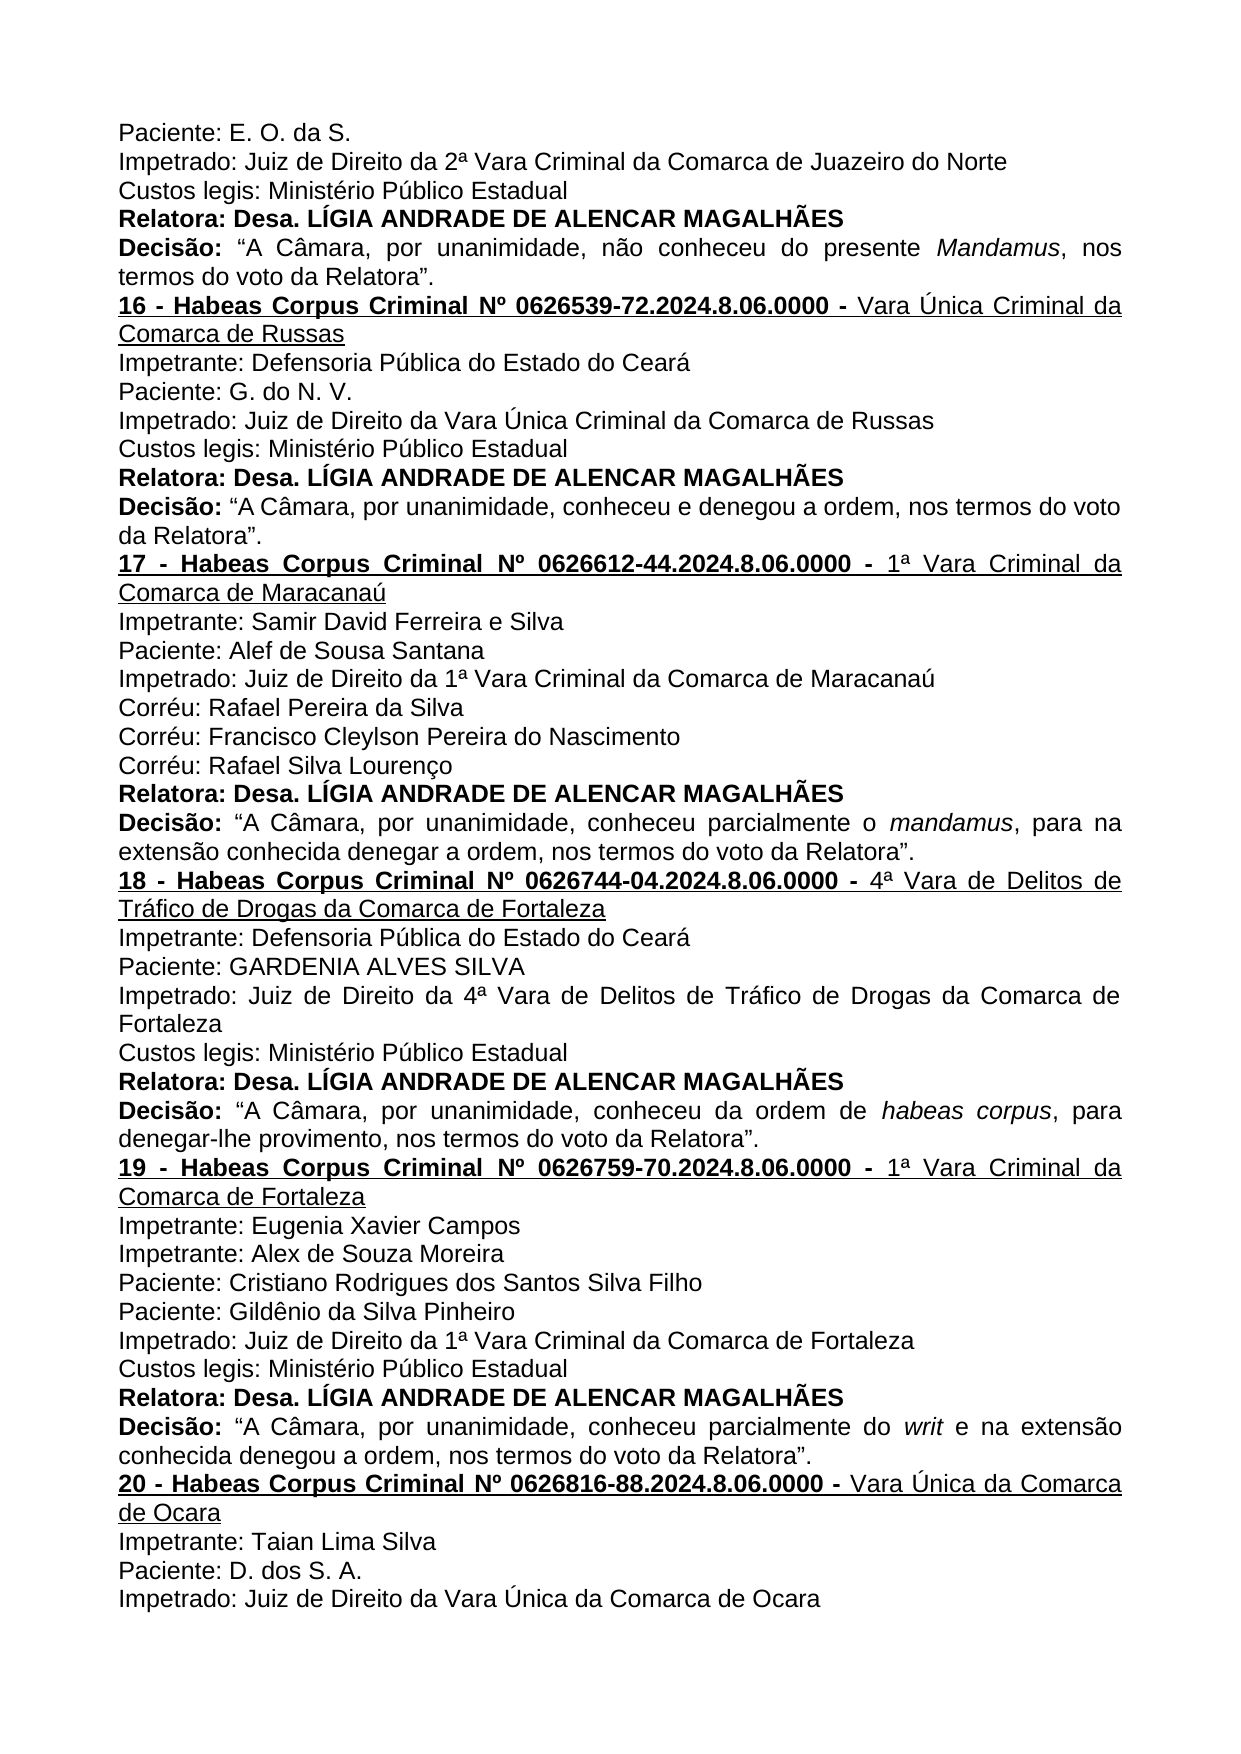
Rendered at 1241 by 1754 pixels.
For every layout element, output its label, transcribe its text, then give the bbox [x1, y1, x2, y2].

text Comarca de Russas [118, 317, 1122, 348]
text Comarca de Maracanaú [118, 576, 1122, 607]
text 20 - Habeas Corpus Criminal Nº 0626816-88.2024.8.06.0000 - Vara Única da Comarca [118, 1469, 1122, 1494]
text Corréu: Rafael Pereira da Silva [118, 693, 1122, 722]
text Impetrado: Juiz de Direito da 2ª Vara Criminal da Comarca de Juazeiro do Norte [118, 147, 1122, 176]
text Paciente: D. dos S. A. [118, 1556, 1122, 1584]
text Relatora: Desa. LÍGIA ANDRADE DE ALENCAR MAGALHÃES [118, 1383, 1122, 1412]
text Decisão: “A Câmara, por unanimidade, conheceu da ordem de habeas corpus, para denegar-lhe provimento, nos termos do voto da Relatora”. [118, 1096, 1122, 1153]
text Impetrante: Alex de Souza Moreira [118, 1239, 1122, 1268]
text Relatora: Desa. LÍGIA ANDRADE DE ALENCAR MAGALHÃES [118, 463, 1122, 492]
text Paciente: G. do N. V. [118, 377, 1122, 406]
text Tráfico de Drogas da Comarca de Fortaleza [118, 892, 1122, 923]
text Corréu: Rafael Silva Lourenço [118, 751, 1122, 779]
text Custos legis: Ministério Público Estadual [118, 1354, 1122, 1383]
text Decisão: “A Câmara, por unanimidade, não conheceu do presente Mandamus, nos termos do voto da Relatora”. [118, 233, 1122, 291]
text Custos legis: Ministério Público Estadual [118, 1038, 1122, 1067]
text Paciente: Alef de Sousa Santana [118, 636, 1122, 664]
text Impetrante: Samir David Ferreira e Silva [118, 607, 1122, 636]
text Relatora: Desa. LÍGIA ANDRADE DE ALENCAR MAGALHÃES [118, 1067, 1122, 1096]
text Comarca de Fortaleza [118, 1179, 1122, 1211]
text Impetrante: Defensoria Pública do Estado do Ceará [118, 348, 1122, 377]
text Decisão: “A Câmara, por unanimidade, conheceu parcialmente o mandamus, para na extensão conhecida denegar a ordem, nos termos do voto da Relatora”. [118, 808, 1122, 866]
text Impetrante: Taian Lima Silva [118, 1527, 1122, 1556]
text de Ocara [118, 1496, 1122, 1527]
text Custos legis: Ministério Público Estadual [118, 434, 1122, 463]
text Paciente: GARDENIA ALVES SILVA [118, 952, 1122, 981]
text Decisão: “A Câmara, por unanimidade, conheceu parcialmente do writ e na extensão conhecida denegou a ordem, nos termos do voto da Relatora”. [118, 1412, 1122, 1469]
text Impetrante: Defensoria Pública do Estado do Ceará [118, 923, 1122, 952]
text Relatora: Desa. LÍGIA ANDRADE DE ALENCAR MAGALHÃES [118, 204, 1122, 233]
text Impetrante: Eugenia Xavier Campos [118, 1211, 1122, 1239]
text 19 - Habeas Corpus Criminal Nº 0626759-70.2024.8.06.0000 - 1ª Vara Criminal da [118, 1153, 1122, 1178]
text Paciente: Cristiano Rodrigues dos Santos Silva Filho [118, 1268, 1122, 1297]
text Impetrado: Juiz de Direito da Vara Única Criminal da Comarca de Russas [118, 406, 1122, 434]
text Impetrado: Juiz de Direito da 1ª Vara Criminal da Comarca de Fortaleza [118, 1326, 1122, 1354]
text Corréu: Francisco Cleylson Pereira do Nascimento [118, 722, 1122, 751]
text Paciente: Gildênio da Silva Pinheiro [118, 1297, 1122, 1326]
text Impetrado: Juiz de Direito da 4ª Vara de Delitos de Tráfico de Drogas da Comarca de Fortaleza [118, 981, 1122, 1038]
text 17 - Habeas Corpus Criminal Nº 0626612-44.2024.8.06.0000 - 1ª Vara Criminal da [118, 549, 1122, 574]
text Custos legis: Ministério Público Estadual [118, 176, 1122, 204]
text Impetrado: Juiz de Direito da 1ª Vara Criminal da Comarca de Maracanaú [118, 664, 1122, 693]
text Paciente: E. O. da S. [118, 118, 1122, 147]
text Decisão: “A Câmara, por unanimidade, conheceu e denegou a ordem, nos termos do voto da Relatora”. [118, 492, 1122, 549]
text Relatora: Desa. LÍGIA ANDRADE DE ALENCAR MAGALHÃES [118, 779, 1122, 808]
text 18 - Habeas Corpus Criminal Nº 0626744-04.2024.8.06.0000 - 4ª Vara de Delitos de [118, 866, 1122, 891]
text Impetrado: Juiz de Direito da Vara Única da Comarca de Ocara [118, 1584, 1122, 1613]
text 16 - Habeas Corpus Criminal Nº 0626539-72.2024.8.06.0000 - Vara Única Criminal da [118, 291, 1122, 316]
